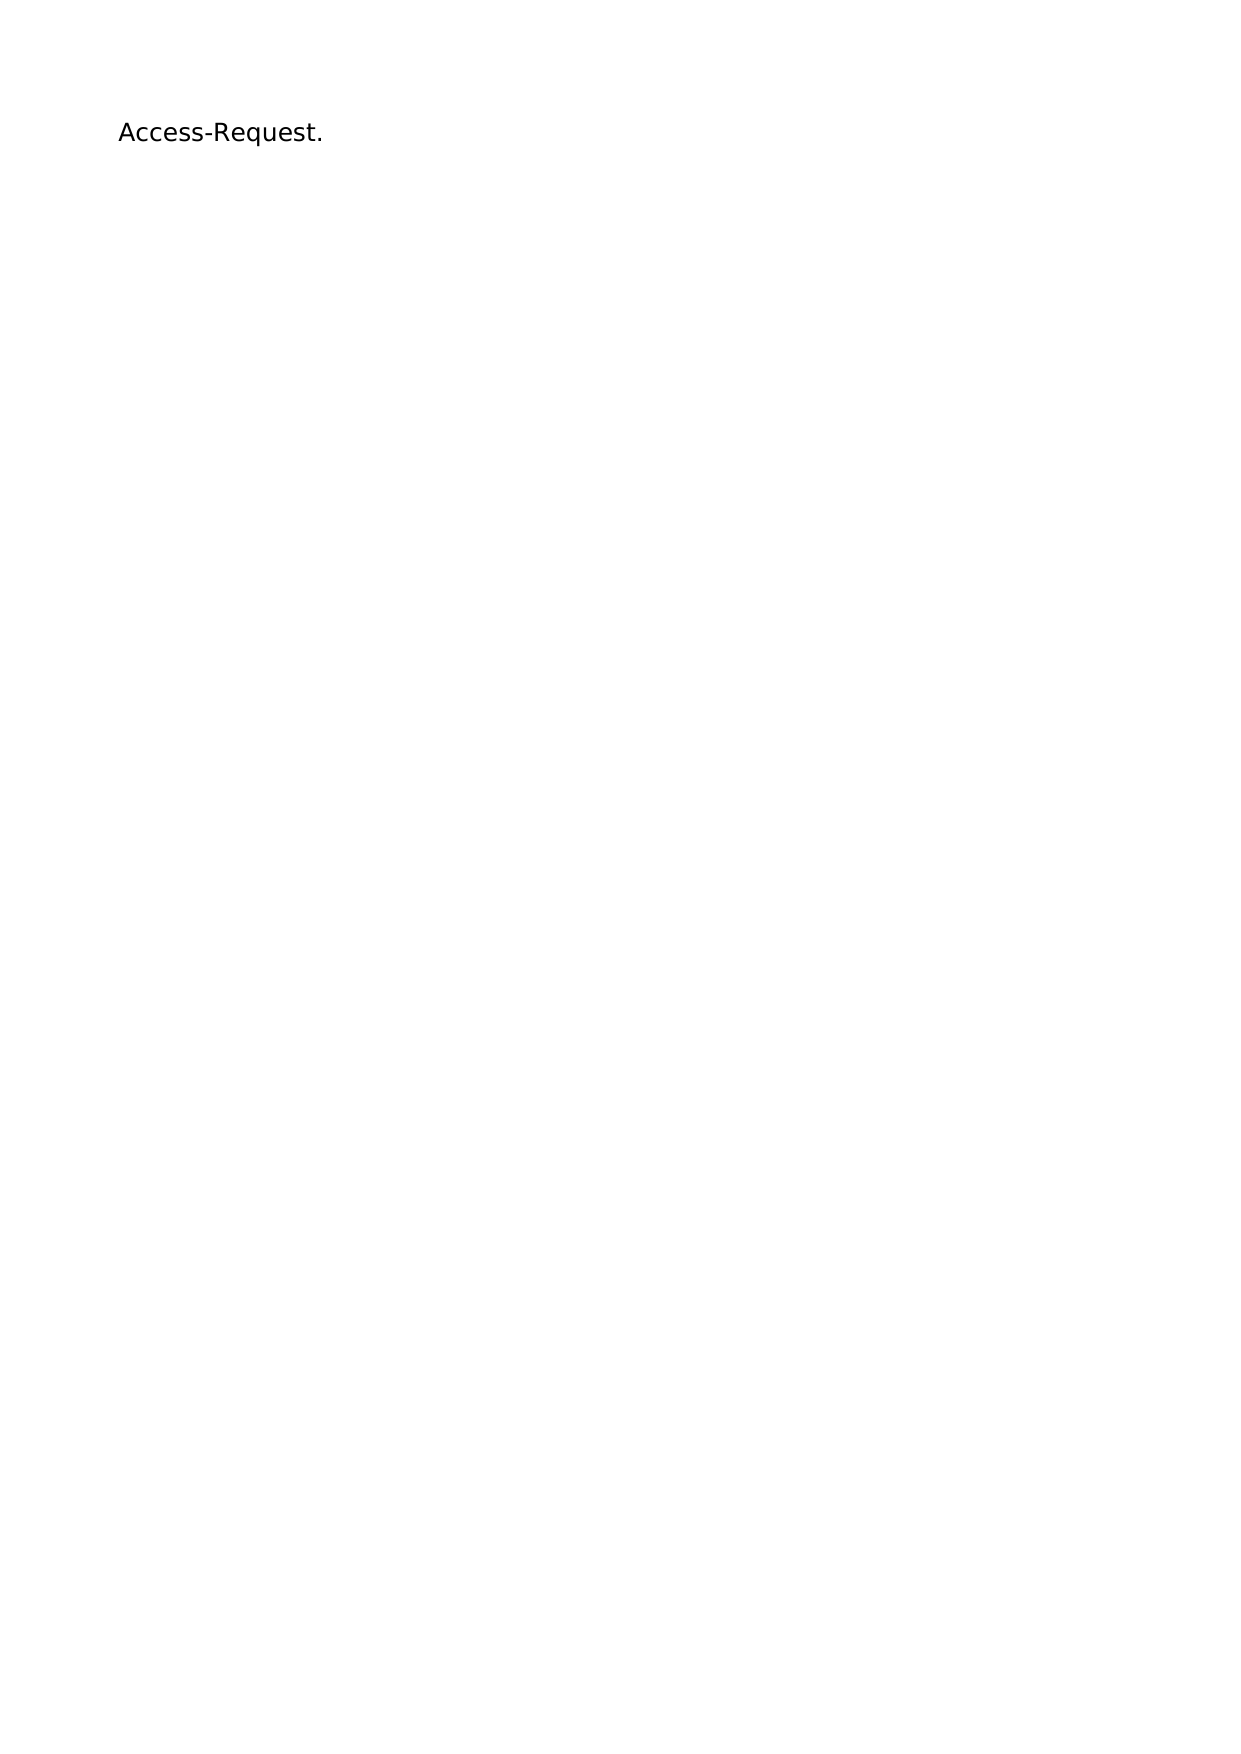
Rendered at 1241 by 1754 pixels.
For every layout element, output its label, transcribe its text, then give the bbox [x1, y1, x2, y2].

text Access-Request. [118, 118, 1122, 147]
